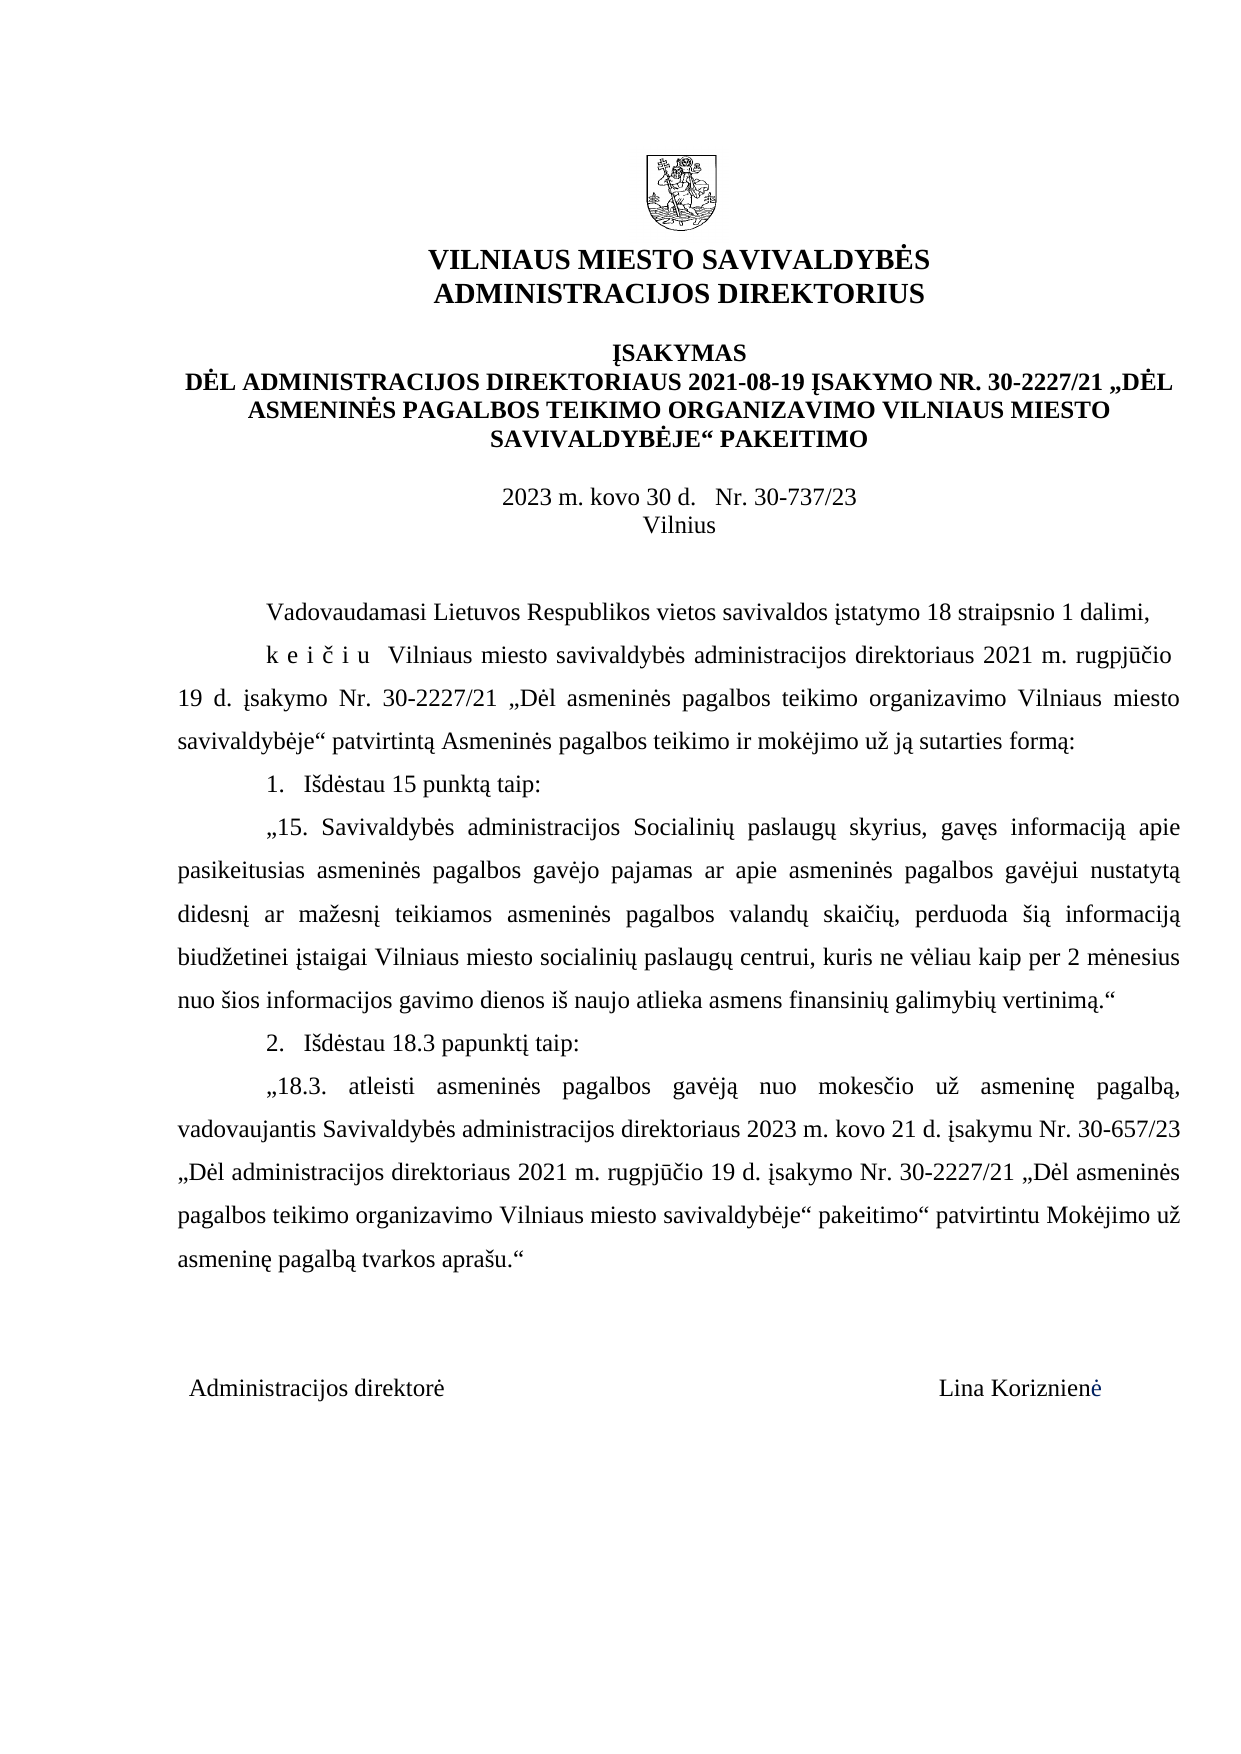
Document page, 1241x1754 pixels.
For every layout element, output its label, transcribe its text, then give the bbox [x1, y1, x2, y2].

text VILNIAUS MIESTO SAVIVALDYBĖS [177, 242, 1181, 276]
text ADMINISTRACIJOS DIREKTORIUS [177, 276, 1181, 309]
text 1. Išdėstau 15 punktą taip: [266, 769, 1181, 798]
text DĖL ADMINISTRACIJOS DIREKTORIAUS 2021-08-19 ĮSAKYMO NR. 30-2227/21 „DĖL ASMENINĖS PAGALBOS TEIKIMO ORGANIZAVIMO VILNIAUS MIESTO SAVIVALDYBĖJE“ PAKEITIMO [177, 367, 1181, 453]
text 2023 m. kovo 30 d. Nr. 30-737/23 [177, 482, 1181, 511]
text „18.3. atleisti asmeninės pagalbos gavėją nuo mokesčio už asmeninę pagalbą, vadovaujantis Savivaldybės administracijos direktoriaus 2023 m. kovo 21 d. įsakymu Nr. 30-657/23 „Dėl administracijos direktoriaus 2021 m. rugpjūčio 19 d. įsakymo Nr. 30-2227/21 „Dėl asmeninės pagalbos teikimo organizavimo Vilniaus miesto savivaldybėje“ pakeitimo“ patvirtintu Mokėjimo už asmeninę pagalbą tvarkos aprašu.“ [177, 1071, 1181, 1272]
text „15. Savivaldybės administracijos Socialinių paslaugų skyrius, gavęs informaciją apie pasikeitusias asmeninės pagalbos gavėjo pajamas ar apie asmeninės pagalbos gavėjui nustatytą didesnį ar mažesnį teikiamos asmeninės pagalbos valandų skaičių, perduoda šią informaciją biudžetinei įstaigai Vilniaus miesto socialinių paslaugų centrui, kuris ne vėliau kaip per 2 mėnesius nuo šios informacijos gavimo dienos iš naujo atlieka asmens finansinių galimybių vertinimą.“ [177, 812, 1181, 1014]
text ĮSAKYMAS [177, 338, 1181, 367]
text Vadovaudamasi Lietuvos Respublikos vietos savivaldos įstatymo 18 straipsnio 1 dalimi, [177, 597, 1181, 626]
text Administracijos direktorė Lina Koriznienė [188, 1373, 1181, 1402]
text 2. Išdėstau 18.3 papunktį taip: [266, 1028, 1181, 1057]
text Vilnius [177, 511, 1181, 539]
text k e i č i u Vilniaus miesto savivaldybės administracijos direktoriaus 2021 m. rugpjūčio 19 d. įsakymo Nr. 30-2227/21 „Dėl asmeninės pagalbos teikimo organizavimo Vilniaus miesto savivaldybėje“ patvirtintą Asmeninės pagalbos teikimo ir mokėjimo už ją sutarties formą: [177, 640, 1181, 755]
